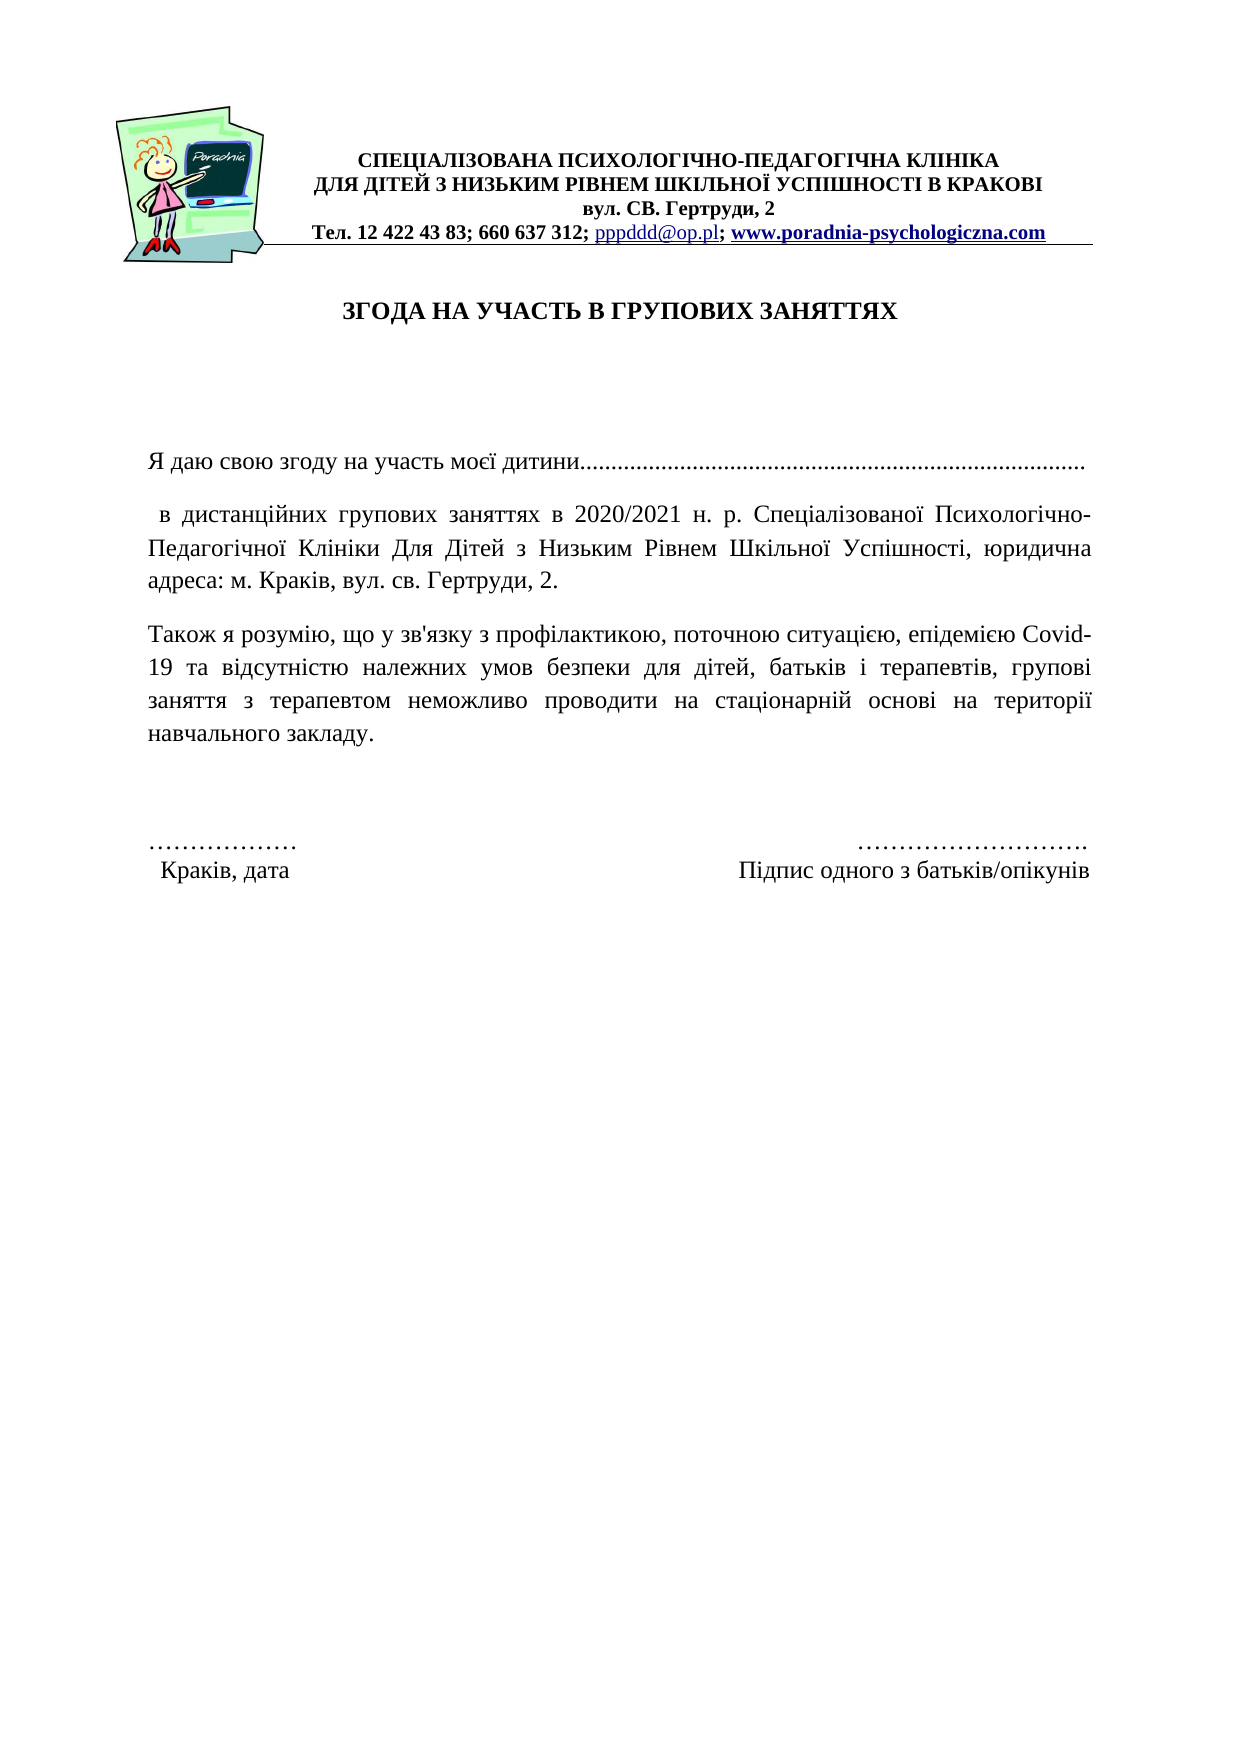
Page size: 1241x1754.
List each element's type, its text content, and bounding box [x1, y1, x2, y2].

table_header [151, 245, 1093, 296]
text ……………… ………………………. [148, 826, 1093, 855]
text Також я розумію, що у зв'язку з профілактикою, поточною ситуацією, епідемією Covid-19 та відсутністю належних умов безпеки для дітей, батьків і терапевтів, групові заняття з терапевтом неможливо проводити на стаціонарній основі на території навчального закладу. [148, 619, 1093, 747]
text вул. СВ. Гертруди, 2 [264, 196, 1093, 220]
text Я даю свою згоду на участь моєї дитини................................................................................. [148, 446, 1093, 474]
text Краків, дата Підпис одного з батьків/опікунів [148, 855, 1093, 884]
text в дистанційних групових заняттях в 2020/2021 н. р. Спеціалізованої Психологічно-Педагогічної Клініки Для Дітей з Низьким Рівнем Шкільної Успішності, юридична адреса: м. Краків, вул. св. Гертруди, 2. [148, 499, 1093, 594]
text СПЕЦІАЛІЗОВАНА ПСИХОЛОГІЧНО-ПЕДАГОГІЧНА КЛІНІКА [264, 148, 1093, 172]
text ЗГОДА НА УЧАСТЬ В ГРУПОВИХ ЗАНЯТТЯХ [148, 296, 1093, 325]
text Тел. 12 422 43 83; 660 637 312; pppddd@op.pl; www.poradnia-psychologiczna.com [264, 220, 1093, 244]
text ДЛЯ ДІТЕЙ З НИЗЬКИМ РІВНЕМ ШКІЛЬНОЇ УСПІШНОСТІ В КРАКОВІ [264, 172, 1093, 196]
